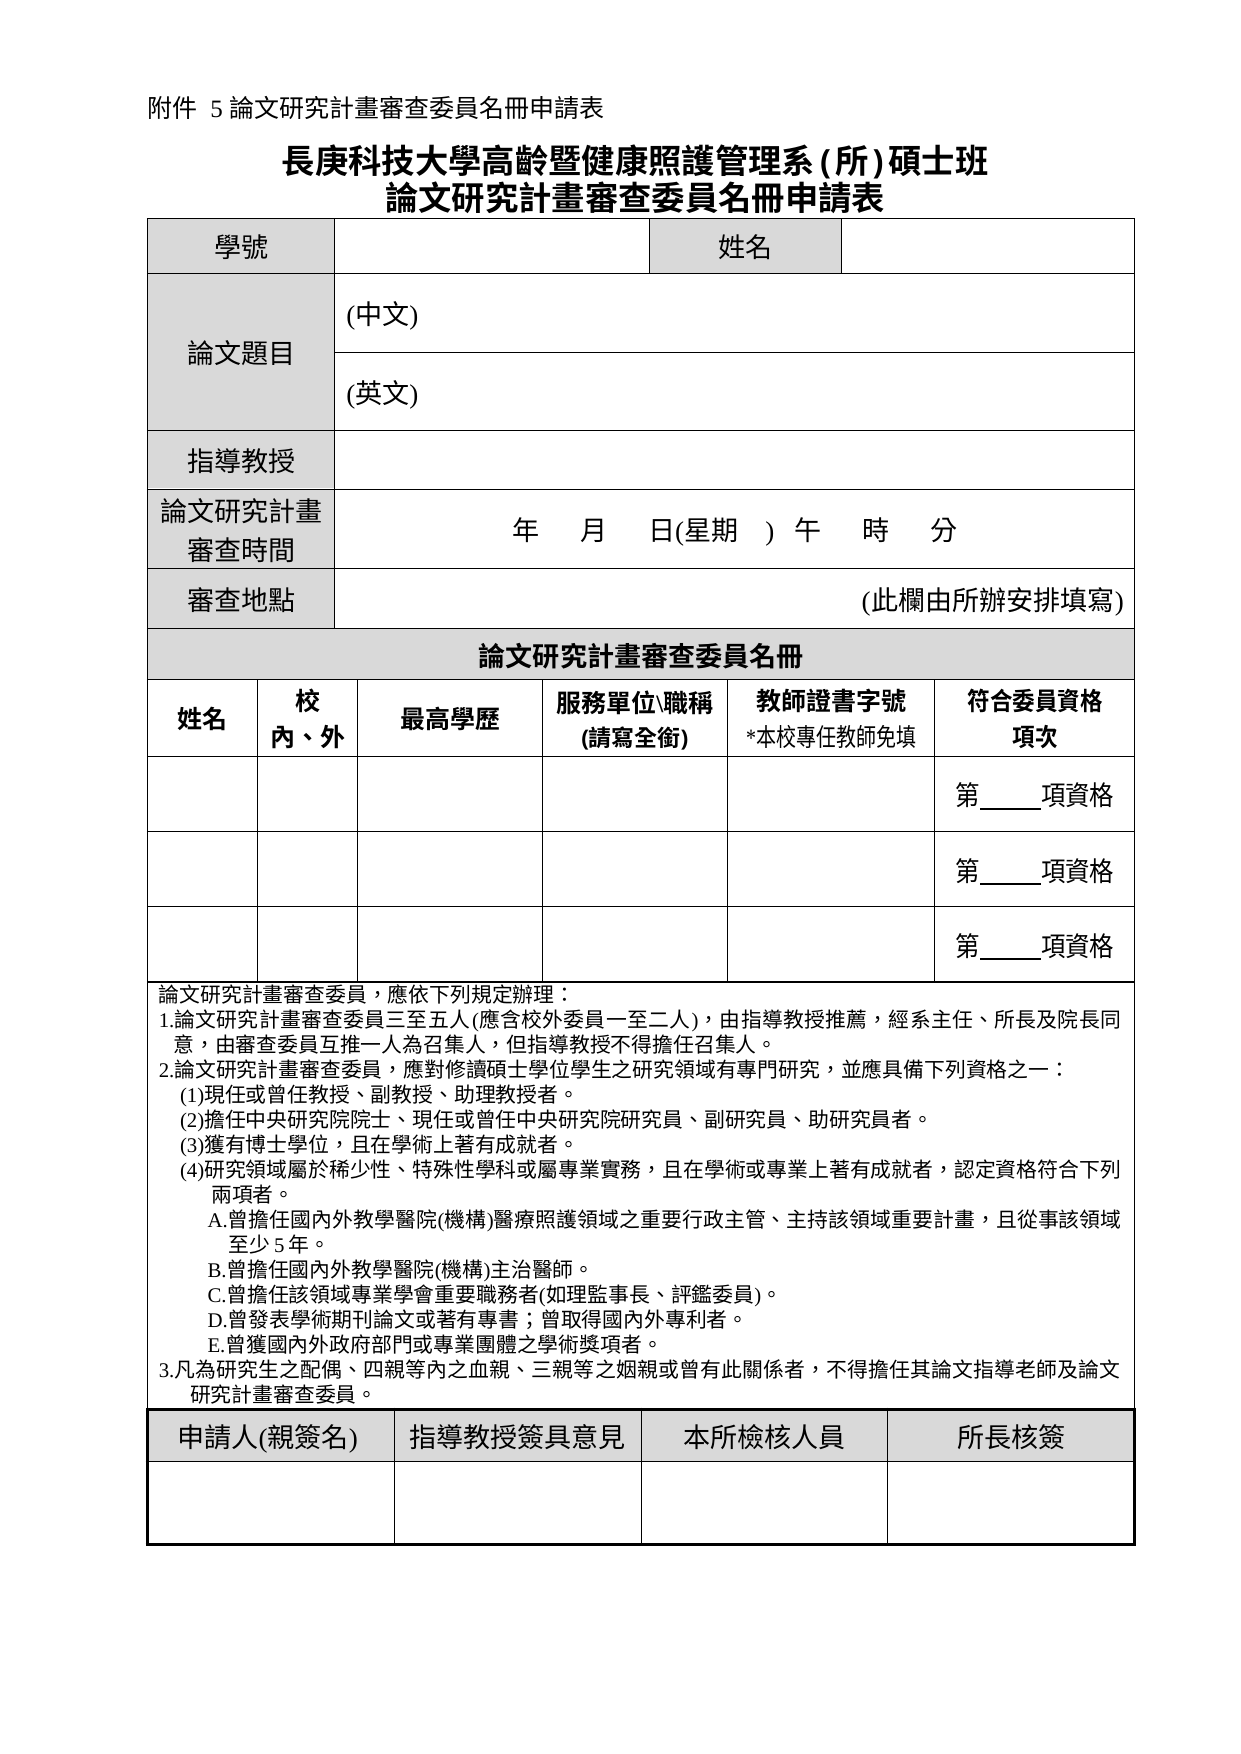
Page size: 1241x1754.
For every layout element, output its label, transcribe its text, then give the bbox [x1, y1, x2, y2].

table_header [842, 219, 1134, 273]
table_cell 第 項資格 [935, 757, 1134, 831]
table_cell [728, 757, 934, 831]
table_cell 指導教授 [148, 431, 334, 488]
table_cell 論文研究計畫審查時間 [148, 490, 334, 568]
table_cell 教師證書字號 *本校專任教師免填 [728, 680, 934, 756]
table_cell [543, 832, 727, 906]
table_cell [358, 832, 542, 906]
table_cell 審查地點 [148, 569, 334, 628]
table_cell 申請人(親簽名) [149, 1411, 394, 1461]
table_cell [258, 907, 357, 981]
table_cell (此欄由所辦安排填寫) [335, 569, 1134, 628]
text 長庚科技大學高齡暨健康照護管理系(所)碩士班 [148, 143, 1122, 181]
table_cell 姓名 [148, 680, 257, 756]
table_cell [728, 907, 934, 981]
table_cell 所長核簽 [888, 1411, 1133, 1461]
table_cell 最高學歷 [358, 680, 542, 756]
table_header [335, 219, 649, 273]
table_cell [642, 1462, 887, 1543]
table_cell (中文) [335, 274, 1134, 352]
table_cell 校 內、外 [258, 680, 357, 756]
table_cell [258, 757, 357, 831]
table_header 學號 [148, 219, 334, 273]
table_cell [543, 757, 727, 831]
table_cell 服務單位\職稱 (請寫全銜) [543, 680, 727, 756]
table_cell [358, 907, 542, 981]
table_cell [395, 1462, 641, 1543]
table_cell [258, 832, 357, 906]
table_header 姓名 [650, 219, 841, 273]
table_cell 本所檢核人員 [642, 1411, 887, 1461]
table_cell 第 項資格 [935, 907, 1134, 981]
table_cell [148, 907, 257, 981]
subtitle 附件 5 論文研究計畫審查委員名冊申請表 [148, 89, 1122, 125]
table_cell [148, 832, 257, 906]
table_cell 指導教授簽具意見 [395, 1411, 641, 1461]
table_cell [543, 907, 727, 981]
table_cell [148, 757, 257, 831]
table_cell 論文題目 [148, 274, 334, 430]
table_cell [335, 431, 1134, 488]
table_cell 第 項資格 [935, 832, 1134, 906]
table_cell 論文研究計畫審查委員名冊 [148, 629, 1134, 679]
text 論文研究計畫審查委員名冊申請表 [148, 181, 1122, 218]
table_cell 年 月 日(星期 ) 午 時 分 [335, 490, 1134, 568]
table_cell 論文研究計畫審查委員，應依下列規定辦理： 1.論文研究計畫審查委員三至五人(應含校外委員一至二人)，由指導教授推薦，經系主任、所長及院長同意，由審查委員互推一人為召集人，但指導教授不得擔任召集人。 2.論文研究計畫審查委員，應對修讀碩士學位學生之研究領域有專門研究，並應具備下列資格之一： (1)現任或曾任教授、副教授、助理教授者。 (2)擔任中央研究院院士、現任或曾任中央研究院研究員、副研究員、助研究員者。 (3)獲有博士學位，且在學術上著有成就者。 (4)研究領域屬於稀少性、特殊性學科或屬專業實務，且在學術或專業上著有成就者，認定資格符合下列兩項者。 A.曾擔任國內外教學醫院(機構)醫療照護領域之重要行政主管、主持該領域重要計畫，且從事該領域至少5年。 B.曾擔任國內外教學醫院(機構)主治醫師。 C.曾擔任該領域專業學會重要職務者(如理監事長、評鑑委員)。 D.曾發表學術期刊論文或著有專書；曾取得國內外專利者。 E.曾獲國內外政府部門或專業團體之學術獎項者。 3.凡為研究生之配偶、四親等內之血親、三親等之姻親或曾有此關係者，不得擔任其論文指導老師及論文研究計畫審查委員。 [148, 983, 1134, 1407]
table_cell (英文) [335, 353, 1134, 430]
table_cell 符合委員資格 項次 [935, 680, 1134, 756]
table_cell [358, 757, 542, 831]
table_cell [149, 1462, 394, 1543]
table_cell [728, 832, 934, 906]
table_cell [888, 1462, 1133, 1543]
